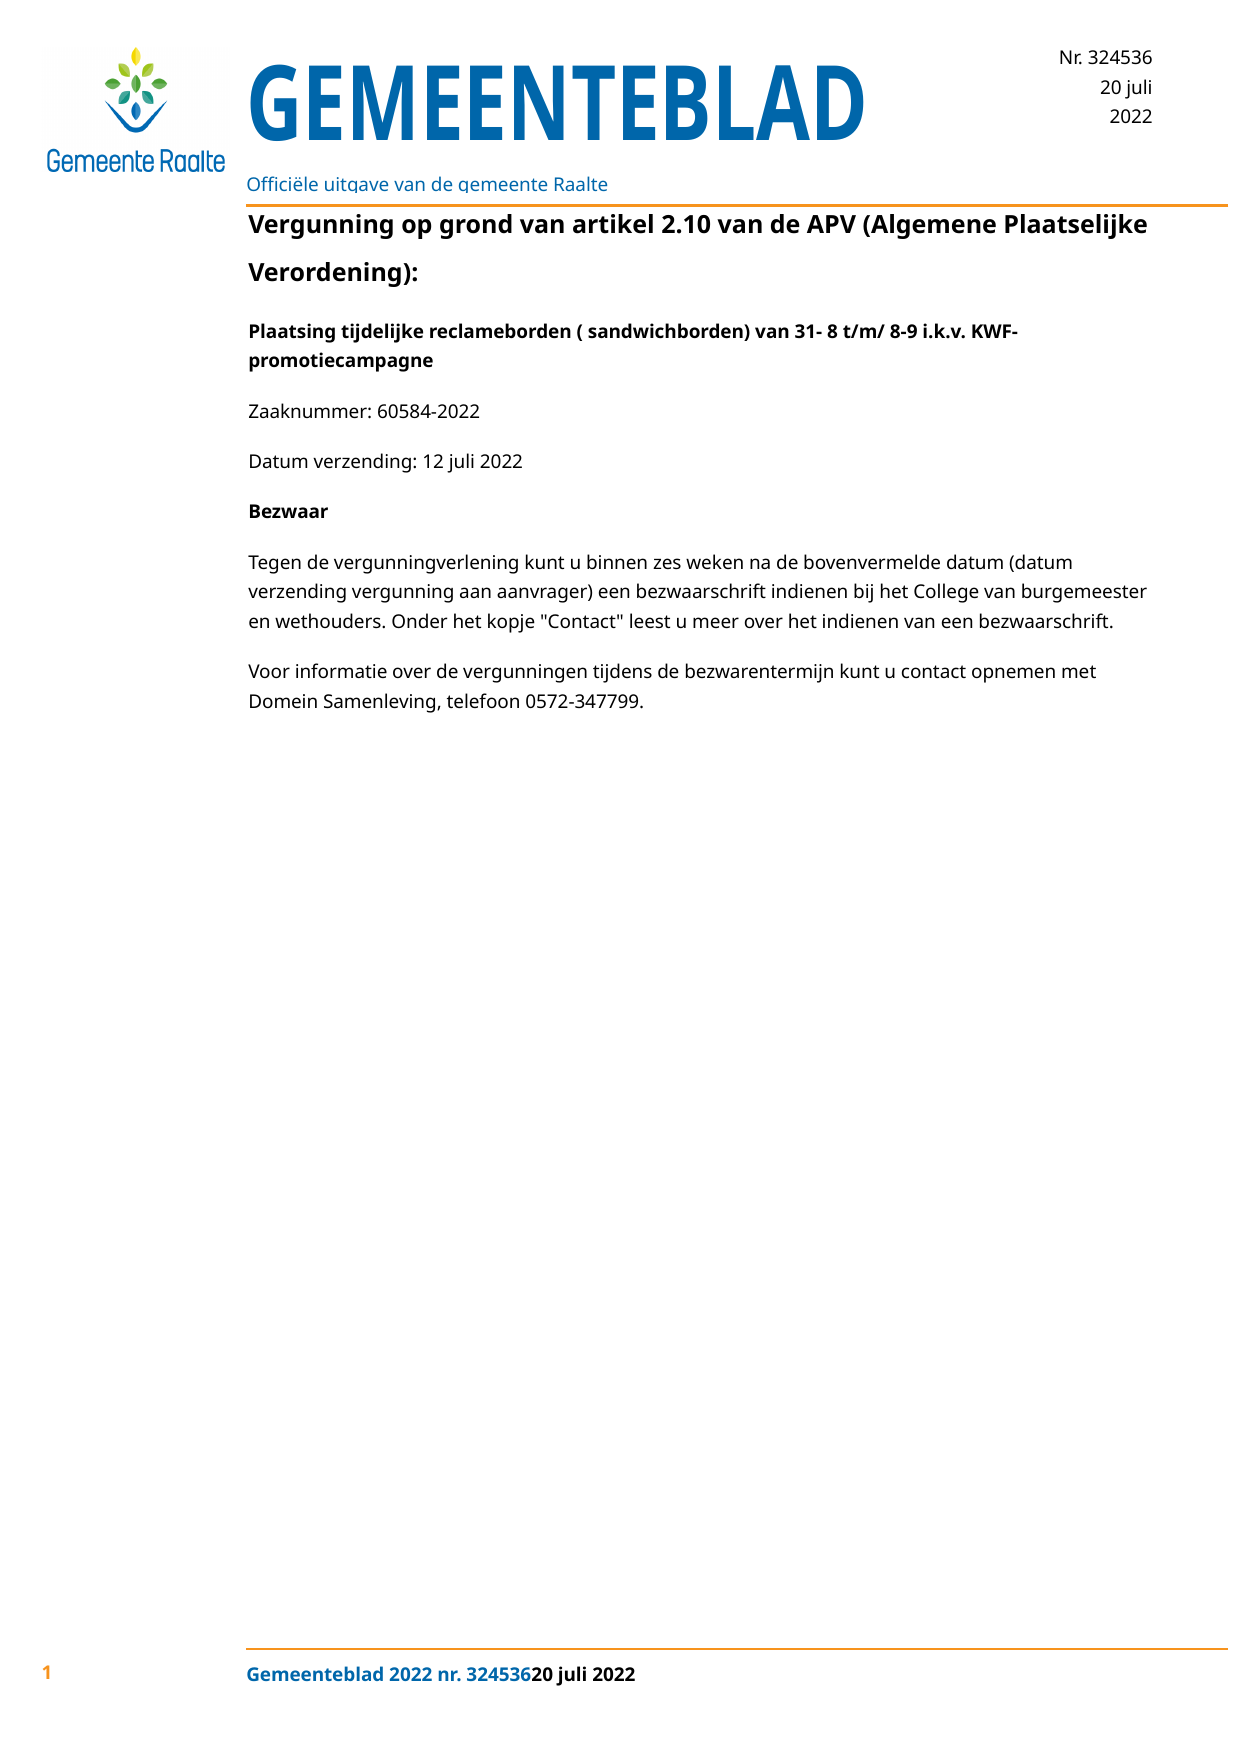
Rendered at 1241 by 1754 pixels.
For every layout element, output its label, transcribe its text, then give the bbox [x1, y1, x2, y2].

text Zaaknummer: 60584-2022 [248, 398, 1152, 424]
text Bezwaar [248, 499, 1152, 524]
text Voor informatie over de vergunningen tijdens de bezwarentermijn kunt u contact opnemen met Domein Samenleving, telefoon 0572-347799. [248, 659, 1152, 714]
text Vergunning op grond van artikel 2.10 van de APV (Algemene Plaatselijke Verordening): [248, 207, 1152, 288]
text Tegen de vergunningverlening kunt u binnen zes weken na de bovenvermelde datum (datum verzending vergunning aan aanvrager) een bezwaarschrift indienen bij het College van burgemeester en wethouders. Onder het kopje "Contact" leest u meer over het indienen van een bezwaarschrift. [248, 549, 1152, 634]
text Plaatsing tijdelijke reclameborden ( sandwichborden) van 31- 8 t/m/ 8-9 i.k.v. KWF-promotiecampagne [248, 318, 1152, 373]
text Datum verzending: 12 juli 2022 [248, 448, 1152, 474]
picture [41, 47, 231, 172]
